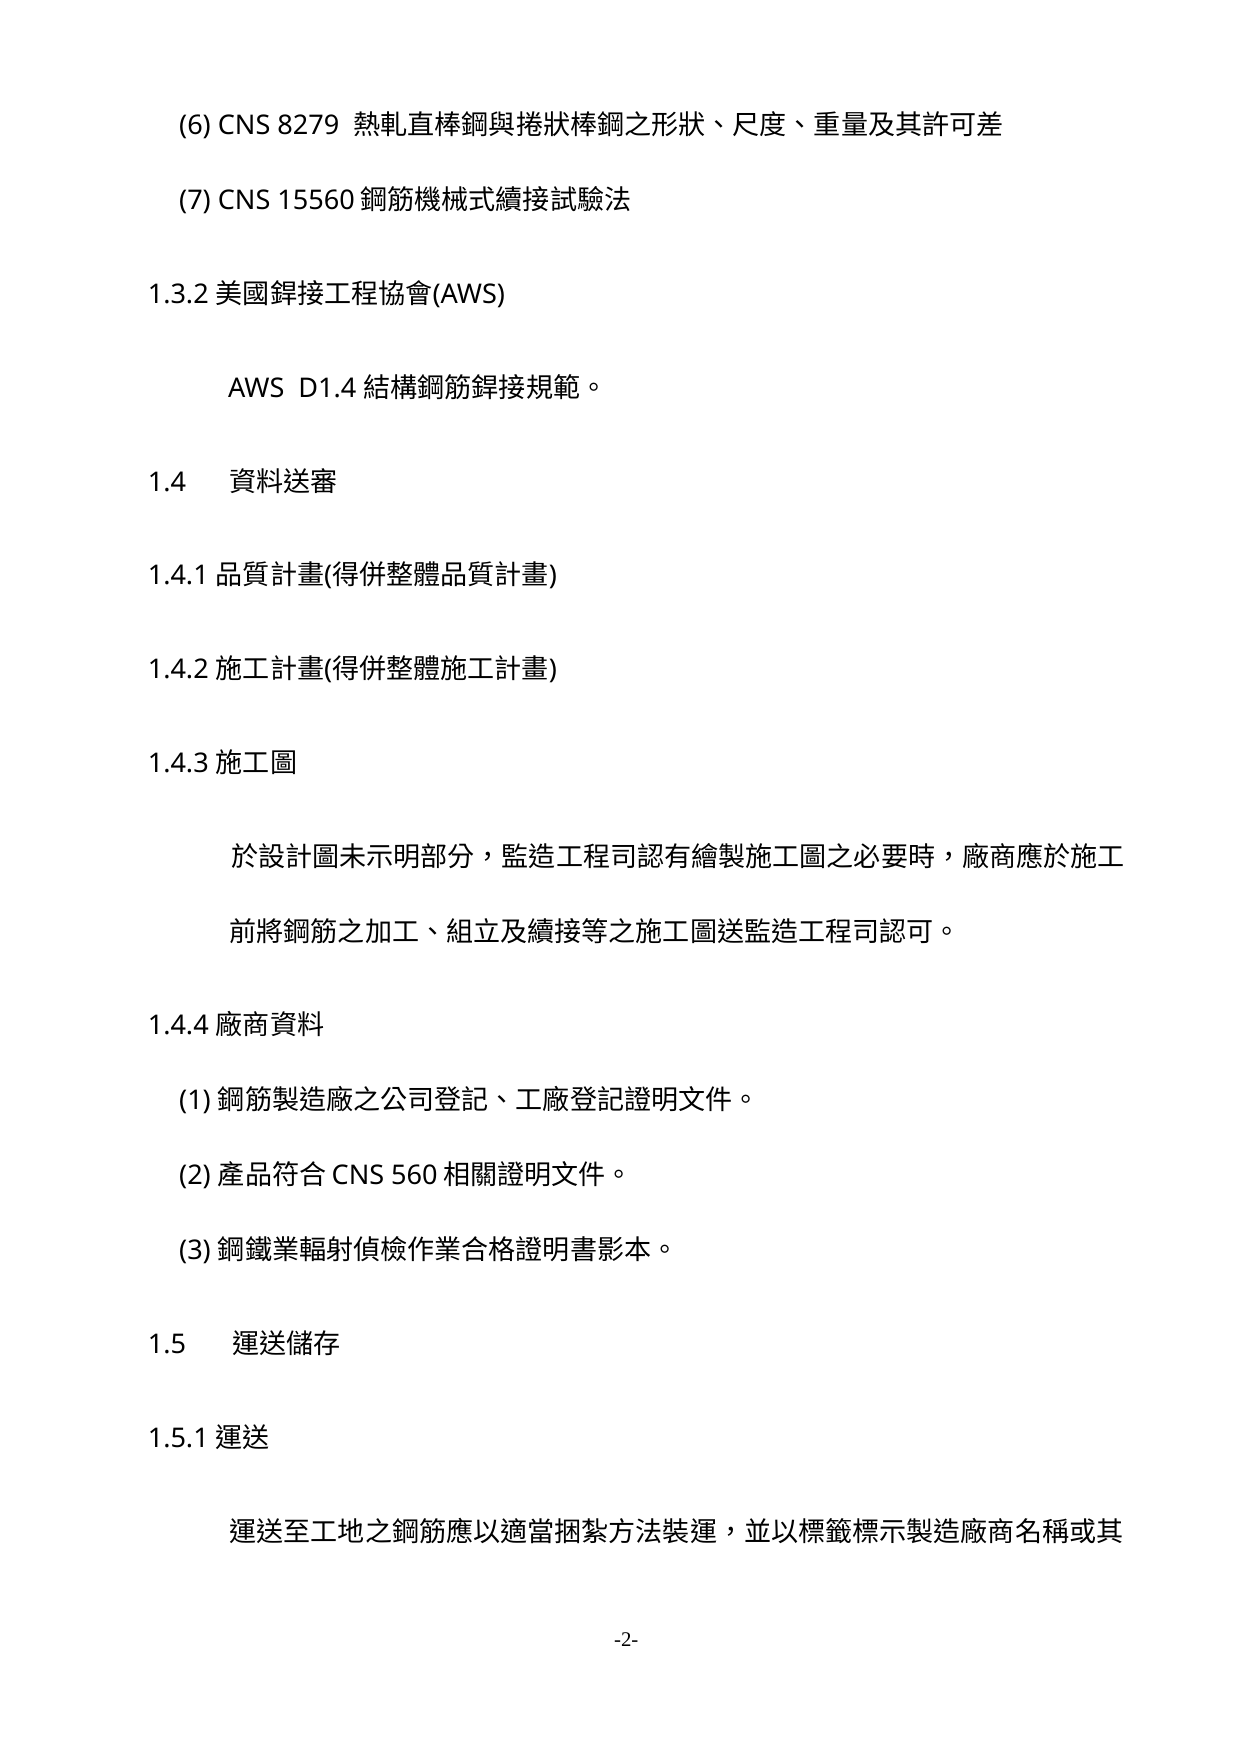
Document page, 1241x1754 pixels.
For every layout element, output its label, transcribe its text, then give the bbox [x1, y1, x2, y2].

table_header (6) CNS 8279 熱軋直棒鋼與捲狀棒鋼之形狀、尺度、重量及其許可差 (7) CNS 15560鋼筋機械式續接試驗法 1.3.2 美國銲接工程協會(AWS) AWS D1.4 結構鋼筋銲接規範。 1.4 資料送審 1.4.1 品質計畫(得併整體品質計畫) 1.4.2 施工計畫(得併整體施工計畫) 1.4.3 施工圖 於設計圖未示明部分，監造工程司認有繪製施工圖之必要時，廠商應於施工前將鋼筋之加工、組立及續接等之施工圖送監造工程司認可。 1.4.4 廠商資料 (1) 鋼筋製造廠之公司登記、工廠登記證明文件。 (2) 產品符合CNS 560相關證明文件。 (3) 鋼鐵業輻射偵檢作業合格證明書影本。 1.5 運送儲存 1.5.1 運送 運送至工地之鋼筋應以適當捆紮方法裝運，並以標籤標示製造廠商名稱或其 [145, 85, 1149, 1623]
